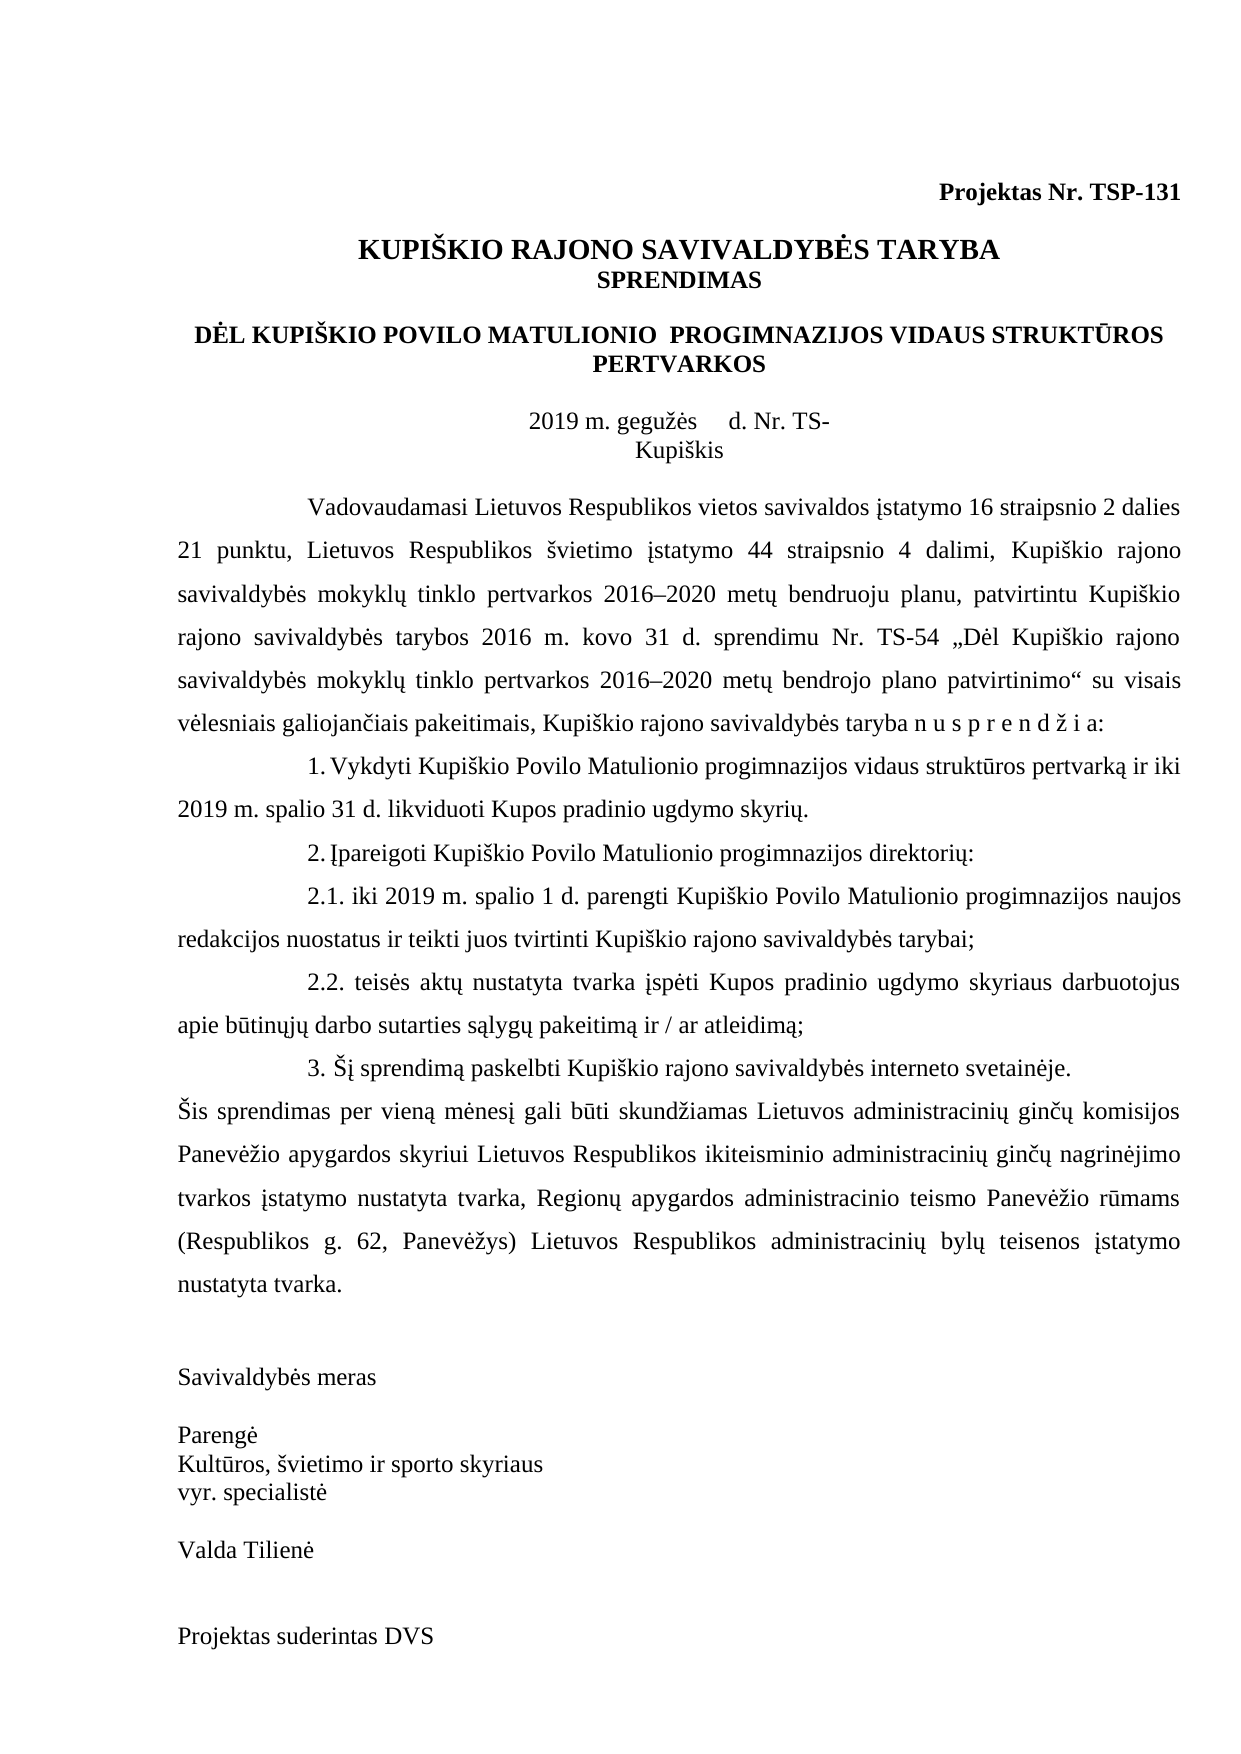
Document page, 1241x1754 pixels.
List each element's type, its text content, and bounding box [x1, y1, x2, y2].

text 2019 m. gegužės d. Nr. TS- [177, 406, 1181, 435]
text Parengė [177, 1420, 1181, 1449]
text Vadovaudamasi Lietuvos Respublikos vietos savivaldos įstatymo 16 straipsnio 2 dalies 21 punktu, Lietuvos Respublikos švietimo įstatymo 44 straipsnio 4 dalimi, Kupiškio rajono savivaldybės mokyklų tinklo pertvarkos 2016–2020 metų bendruoju planu, patvirtintu Kupiškio rajono savivaldybės tarybos 2016 m. kovo 31 d. sprendimu Nr. TS-54 „Dėl Kupiškio rajono savivaldybės mokyklų tinklo pertvarkos 2016–2020 metų bendrojo plano patvirtinimo“ su visais vėlesniais galiojančiais pakeitimais, Kupiškio rajono savivaldybės taryba n u s p r e n d ž i a: [177, 492, 1181, 737]
text Projektas suderintas DVS [177, 1621, 1181, 1650]
text 2.2. teisės aktų nustatyta tvarka įspėti Kupos pradinio ugdymo skyriaus darbuotojus apie būtinųjų darbo sutarties sąlygų pakeitimą ir / ar atleidimą; [177, 967, 1181, 1039]
text SPRENDIMAS [177, 265, 1181, 294]
text 1. Vykdyti Kupiškio Povilo Matulionio progimnazijos vidaus struktūros pertvarką ir iki 2019 m. spalio 31 d. likviduoti Kupos pradinio ugdymo skyrių. [177, 751, 1181, 823]
text KUPIŠKIO RAJONO SAVIVALDYBĖS TARYBA [177, 232, 1181, 265]
text vyr. specialistė [177, 1477, 1181, 1506]
text Projektas Nr. TSP-131 [177, 177, 1181, 206]
text Kupiškis [177, 435, 1181, 464]
text 3. Šį sprendimą paskelbti Kupiškio rajono savivaldybės interneto svetainėje. [177, 1053, 1181, 1082]
text DĖL KUPIŠKIO POVILO MATULIONIO PROGIMNAZIJOS VIDAUS STRUKTŪROS PERTVARKOS [177, 320, 1181, 377]
text Savivaldybės meras [177, 1362, 1181, 1391]
text Valda Tilienė [177, 1535, 1181, 1564]
text 2.1. iki 2019 m. spalio 1 d. parengti Kupiškio Povilo Matulionio progimnazijos naujos redakcijos nuostatus ir teikti juos tvirtinti Kupiškio rajono savivaldybės tarybai; [177, 881, 1181, 953]
text Kultūros, švietimo ir sporto skyriaus [177, 1449, 1181, 1477]
text Šis sprendimas per vieną mėnesį gali būti skundžiamas Lietuvos administracinių ginčų komisijos Panevėžio apygardos skyriui Lietuvos Respublikos ikiteisminio administracinių ginčų nagrinėjimo tvarkos įstatymo nustatyta tvarka, Regionų apygardos administracinio teismo Panevėžio rūmams (Respublikos g. 62, Panevėžys) Lietuvos Respublikos administracinių bylų teisenos įstatymo nustatyta tvarka. [177, 1096, 1181, 1298]
text 2. Įpareigoti Kupiškio Povilo Matulionio progimnazijos direktorių: [177, 838, 1181, 866]
